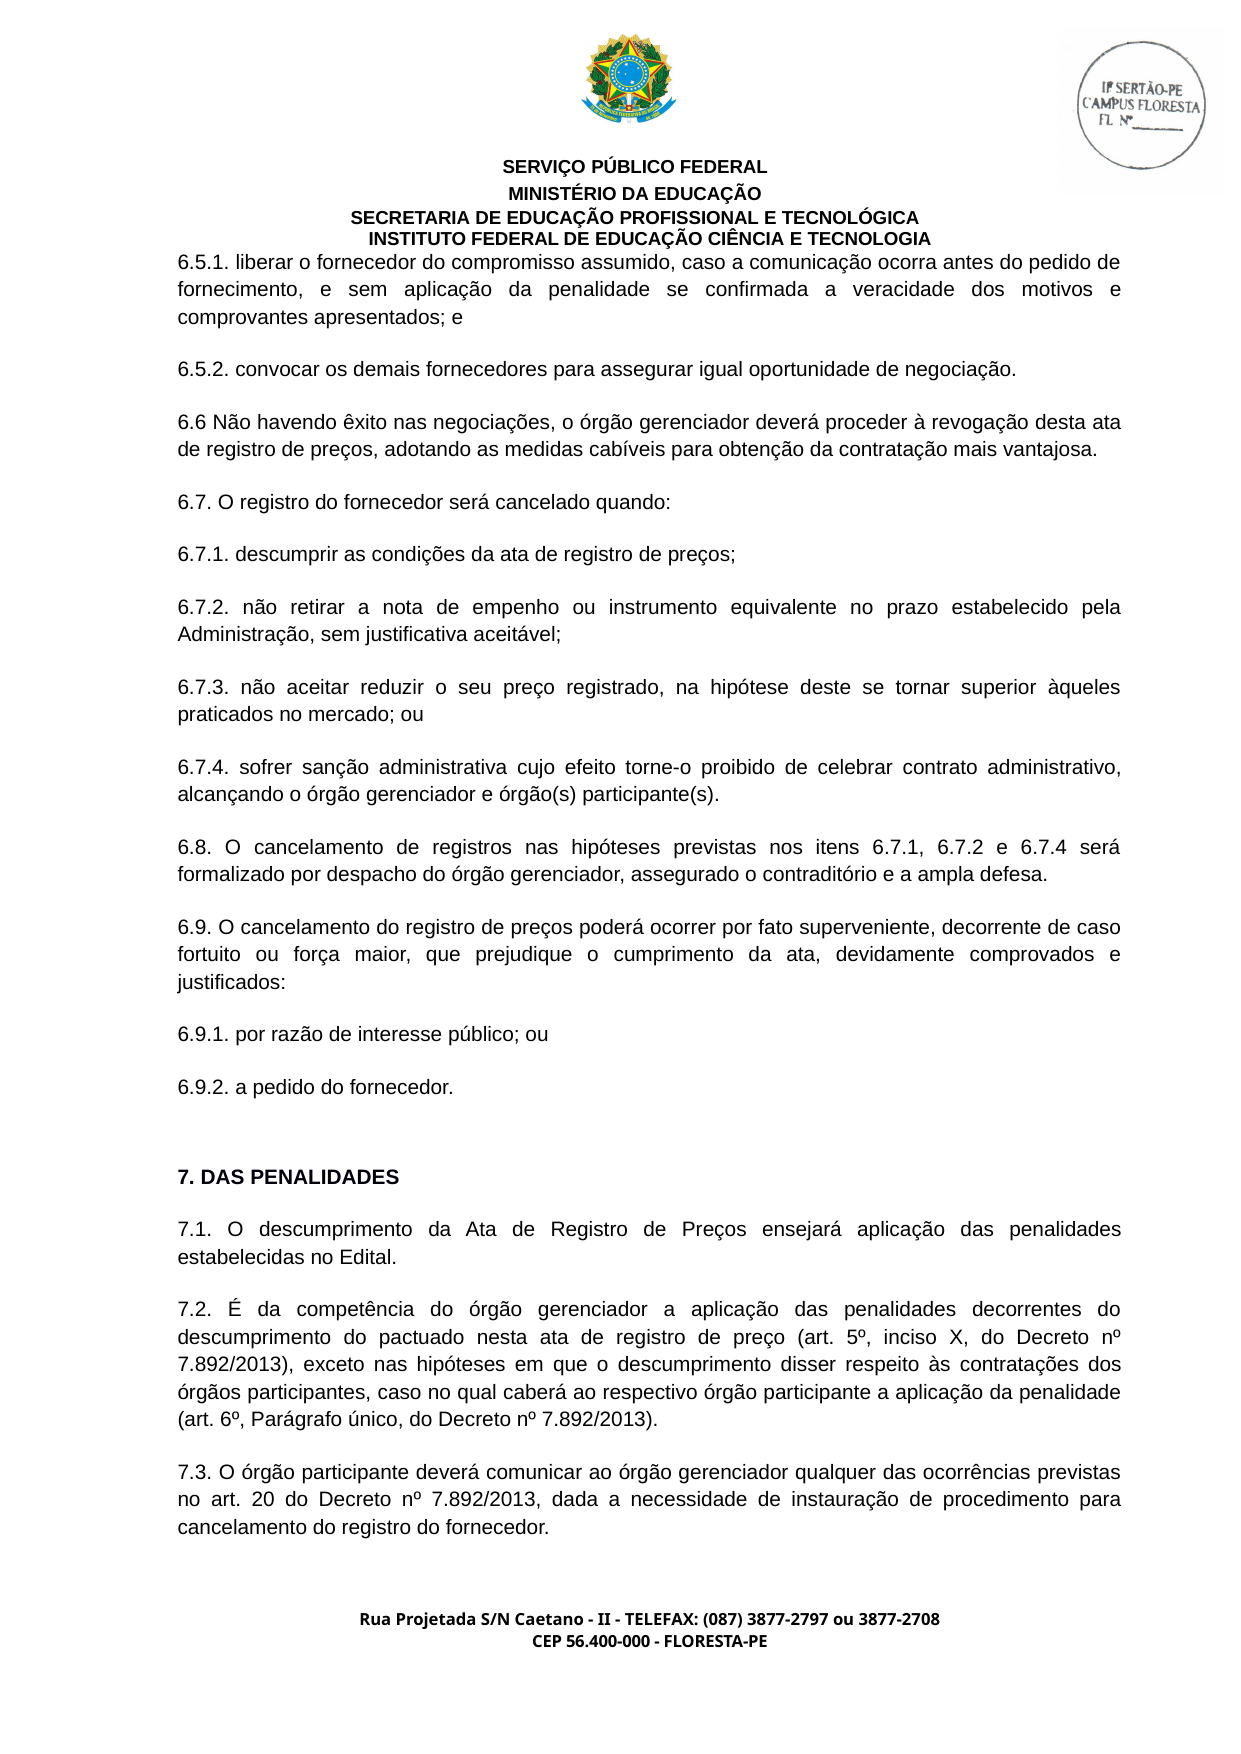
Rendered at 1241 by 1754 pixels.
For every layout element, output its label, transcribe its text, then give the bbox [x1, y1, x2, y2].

list 7. DAS PENALIDADES [177, 1164, 1122, 1188]
text 6.5.2. convocar os demais fornecedores para assegurar igual oportunidade de negociação. [177, 357, 1122, 381]
text 6.9.2. a pedido do fornecedor. [177, 1074, 1122, 1098]
text 6.5.1. liberar o fornecedor do compromisso assumido, caso a comunicação ocorra antes do pedido de fornecimento, e sem aplicação da penalidade se confirmada a veracidade dos motivos e comprovantes apresentados; e [177, 249, 1122, 328]
text 6.7.3. não aceitar reduzir o seu preço registrado, na hipótese deste se tornar superior àqueles praticados no mercado; ou [177, 674, 1122, 726]
text 6.6 Não havendo êxito nas negociações, o órgão gerenciador deverá proceder à revogação desta ata de registro de preços, adotando as medidas cabíveis para obtenção da contratação mais vantajosa. [177, 409, 1122, 461]
text 6.9.1. por razão de interesse público; ou [177, 1022, 1122, 1046]
text 6.7.4. sofrer sanção administrativa cujo efeito torne-o proibido de celebrar contrato administrativo, alcançando o órgão gerenciador e órgão(s) participante(s). [177, 754, 1122, 806]
text 6.8. O cancelamento de registros nas hipóteses previstas nos itens 6.7.1, 6.7.2 e 6.7.4 será formalizado por despacho do órgão gerenciador, assegurado o contraditório e a ampla defesa. [177, 834, 1122, 886]
text 6.7. O registro do fornecedor será cancelado quando: [177, 489, 1122, 513]
text 7.2. É da competência do órgão gerenciador a aplicação das penalidades decorrentes do descumprimento do pactuado nesta ata de registro de preço (art. 5º, inciso X, do Decreto nº 7.892/2013), exceto nas hipóteses em que o descumprimento disser respeito às contratações dos órgãos participantes, caso no qual caberá ao respectivo órgão participante a aplicação da penalidade (art. 6º, Parágrafo único, do Decreto nº 7.892/2013). [177, 1297, 1122, 1431]
text 6.7.2. não retirar a nota de empenho ou instrumento equivalente no prazo estabelecido pela Administração, sem justificativa aceitável; [177, 594, 1122, 646]
picture [581, 34, 677, 123]
text 6.9. O cancelamento do registro de preços poderá ocorrer por fato superveniente, decorrente de caso fortuito ou força maior, que prejudique o cumprimento da ata, devidamente comprovados e justificados: [177, 914, 1122, 993]
text 6.7.1. descumprir as condições da ata de registro de preços; [177, 542, 1122, 566]
text 7.3. O órgão participante deverá comunicar ao órgão gerenciador qualquer das ocorrências previstas no art. 20 do Decreto nº 7.892/2013, dada a necessidade de instauração de procedimento para cancelamento do registro do fornecedor. [177, 1459, 1122, 1538]
text 7.1. O descumprimento da Ata de Registro de Preços ensejará aplicação das penalidades estabelecidas no Edital. [177, 1217, 1122, 1268]
picture [1058, 27, 1223, 196]
